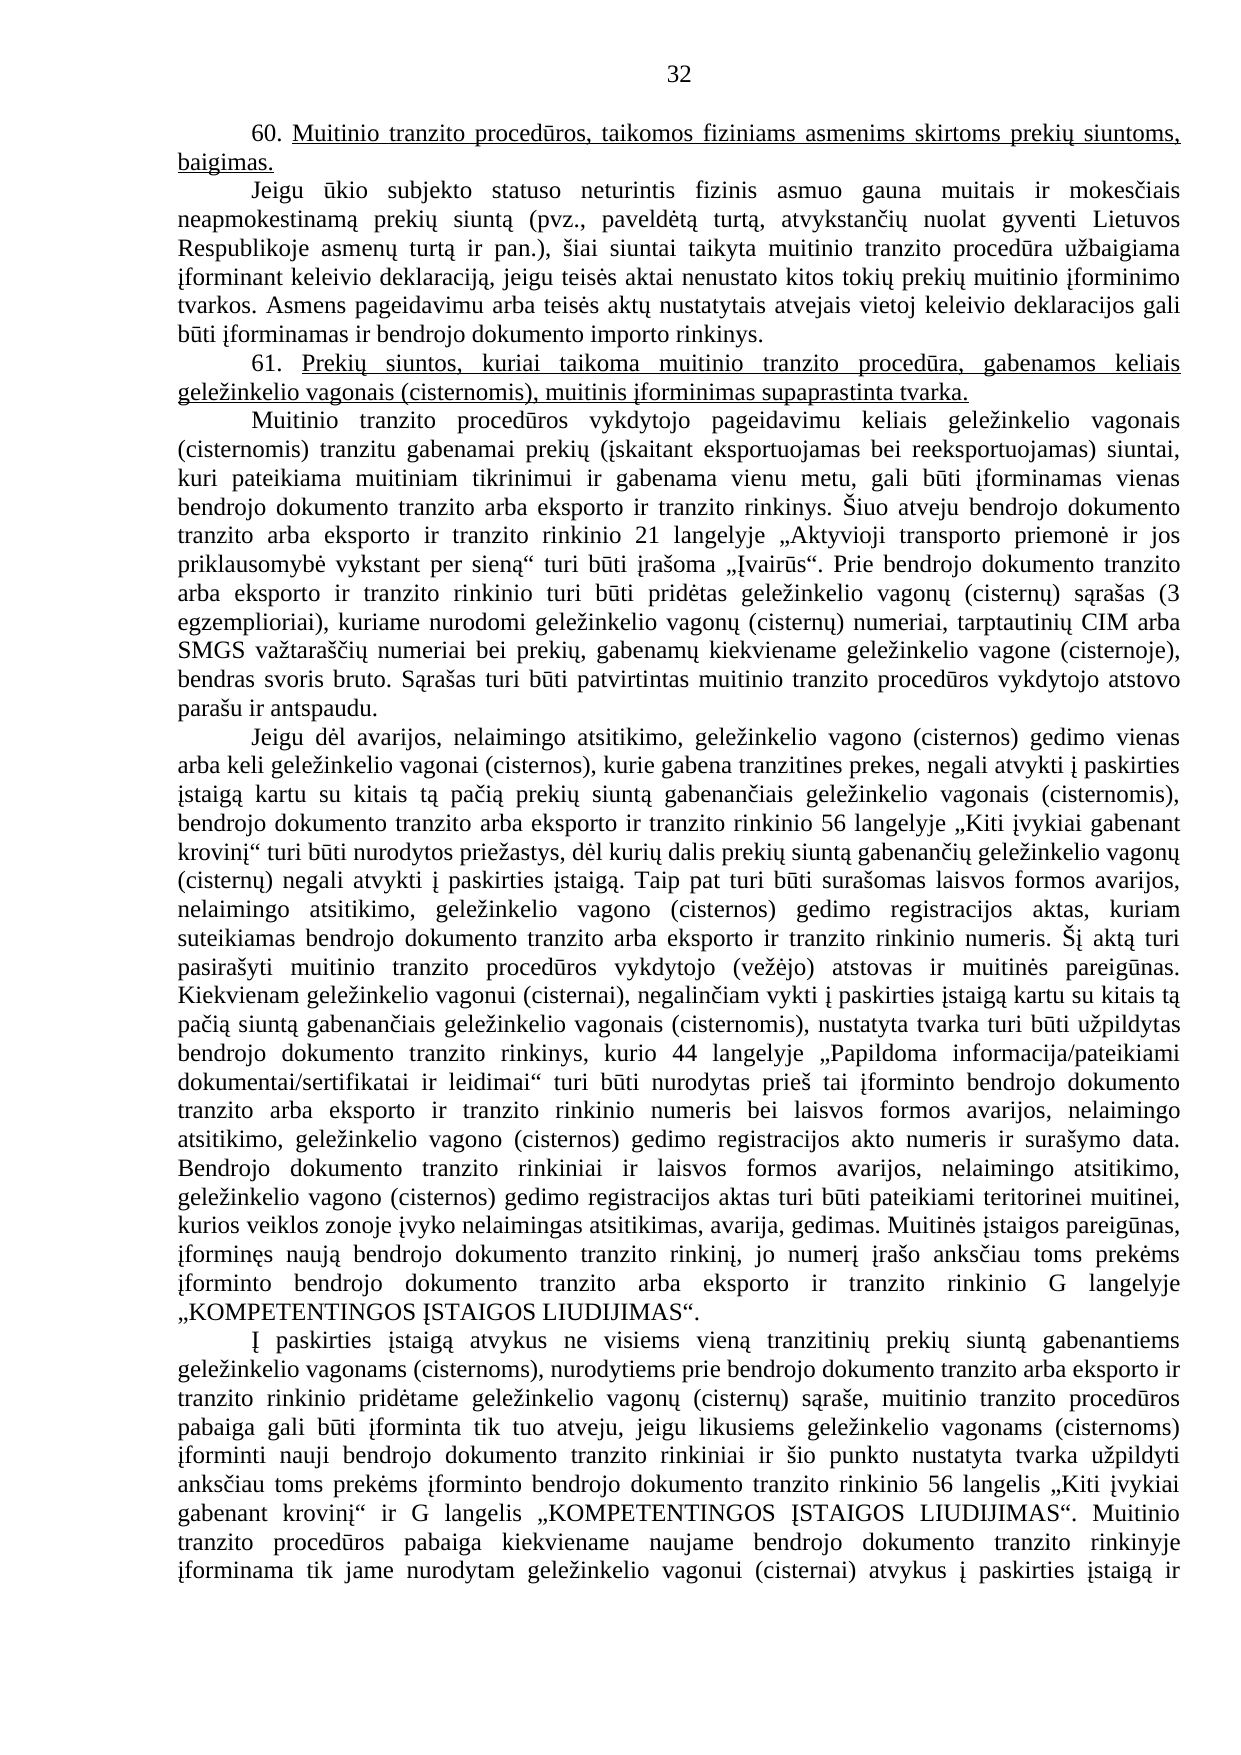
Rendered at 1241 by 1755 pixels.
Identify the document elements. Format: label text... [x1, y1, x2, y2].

text 61. Prekių siuntos, kuriai taikoma muitinio tranzito procedūra, gabenamos keliais geležinkelio vagonais (cisternomis), muitinis įforminimas supaprastinta tvarka. [177, 348, 1181, 406]
text Į paskirties įstaigą atvykus ne visiems vieną tranzitinių prekių siuntą gabenantiems geležinkelio vagonams (cisternoms), nurodytiems prie bendrojo dokumento tranzito arba eksporto ir tranzito rinkinio pridėtame geležinkelio vagonų (cisternų) sąraše, muitinio tranzito procedūros pabaiga gali būti įforminta tik tuo atveju, jeigu likusiems geležinkelio vagonams (cisternoms) įforminti nauji bendrojo dokumento tranzito rinkiniai ir šio punkto nustatyta tvarka užpildyti anksčiau toms prekėms įforminto bendrojo dokumento tranzito rinkinio 56 langelis „Kiti įvykiai gabenant krovinį“ ir G langelis „KOMPETENTINGOS ĮSTAIGOS LIUDIJIMAS“. Muitinio tranzito procedūros pabaiga kiekviename naujame bendrojo dokumento tranzito rinkinyje įforminama tik jame nurodytam geležinkelio vagonui (cisternai) atvykus į paskirties įstaigą ir [177, 1326, 1181, 1584]
text Muitinio tranzito procedūros vykdytojo pageidavimu keliais geležinkelio vagonais (cisternomis) tranzitu gabenamai prekių (įskaitant eksportuojamas bei reeksportuojamas) siuntai, kuri pateikiama muitiniam tikrinimui ir gabenama vienu metu, gali būti įforminamas vienas bendrojo dokumento tranzito arba eksporto ir tranzito rinkinys. Šiuo atveju bendrojo dokumento tranzito arba eksporto ir tranzito rinkinio 21 langelyje „Aktyvioji transporto priemonė ir jos priklausomybė vykstant per sieną“ turi būti įrašoma „Įvairūs“. Prie bendrojo dokumento tranzito arba eksporto ir tranzito rinkinio turi būti pridėtas geležinkelio vagonų (cisternų) sąrašas (3 egzemplioriai), kuriame nurodomi geležinkelio vagonų (cisternų) numeriai, tarptautinių CIM arba SMGS važtaraščių numeriai bei prekių, gabenamų kiekviename geležinkelio vagone (cisternoje), bendras svoris bruto. Sąrašas turi būti patvirtintas muitinio tranzito procedūros vykdytojo atstovo parašu ir antspaudu. [177, 406, 1181, 722]
text 60. Muitinio tranzito procedūros, taikomos fiziniams asmenims skirtoms prekių siuntoms, baigimas. [177, 118, 1181, 176]
text Jeigu ūkio subjekto statuso neturintis fizinis asmuo gauna muitais ir mokesčiais neapmokestinamą prekių siuntą (pvz., paveldėtą turtą, atvykstančių nuolat gyventi Lietuvos Respublikoje asmenų turtą ir pan.), šiai siuntai taikyta muitinio tranzito procedūra užbaigiama įforminant keleivio deklaraciją, jeigu teisės aktai nenustato kitos tokių prekių muitinio įforminimo tvarkos. Asmens pageidavimu arba teisės aktų nustatytais atvejais vietoj keleivio deklaracijos gali būti įforminamas ir bendrojo dokumento importo rinkinys. [177, 176, 1181, 348]
text Jeigu dėl avarijos, nelaimingo atsitikimo, geležinkelio vagono (cisternos) gedimo vienas arba keli geležinkelio vagonai (cisternos), kurie gabena tranzitines prekes, negali atvykti į paskirties įstaigą kartu su kitais tą pačią prekių siuntą gabenančiais geležinkelio vagonais (cisternomis), bendrojo dokumento tranzito arba eksporto ir tranzito rinkinio 56 langelyje „Kiti įvykiai gabenant krovinį“ turi būti nurodytos priežastys, dėl kurių dalis prekių siuntą gabenančių geležinkelio vagonų (cisternų) negali atvykti į paskirties įstaigą. Taip pat turi būti surašomas laisvos formos avarijos, nelaimingo atsitikimo, geležinkelio vagono (cisternos) gedimo registracijos aktas, kuriam suteikiamas bendrojo dokumento tranzito arba eksporto ir tranzito rinkinio numeris. Šį aktą turi pasirašyti muitinio tranzito procedūros vykdytojo (vežėjo) atstovas ir muitinės pareigūnas. Kiekvienam geležinkelio vagonui (cisternai), negalinčiam vykti į paskirties įstaigą kartu su kitais tą pačią siuntą gabenančiais geležinkelio vagonais (cisternomis), nustatyta tvarka turi būti užpildytas bendrojo dokumento tranzito rinkinys, kurio 44 langelyje „Papildoma informacija/pateikiami dokumentai/sertifikatai ir leidimai“ turi būti nurodytas prieš tai įforminto bendrojo dokumento tranzito arba eksporto ir tranzito rinkinio numeris bei laisvos formos avarijos, nelaimingo atsitikimo, geležinkelio vagono (cisternos) gedimo registracijos akto numeris ir surašymo data. Bendrojo dokumento tranzito rinkiniai ir laisvos formos avarijos, nelaimingo atsitikimo, geležinkelio vagono (cisternos) gedimo registracijos aktas turi būti pateikiami teritorinei muitinei, kurios veiklos zonoje įvyko nelaimingas atsitikimas, avarija, gedimas. Muitinės įstaigos pareigūnas, įforminęs naują bendrojo dokumento tranzito rinkinį, jo numerį įrašo anksčiau toms prekėms įforminto bendrojo dokumento tranzito arba eksporto ir tranzito rinkinio G langelyje „KOMPETENTINGOS ĮSTAIGOS LIUDIJIMAS“. [177, 722, 1181, 1326]
